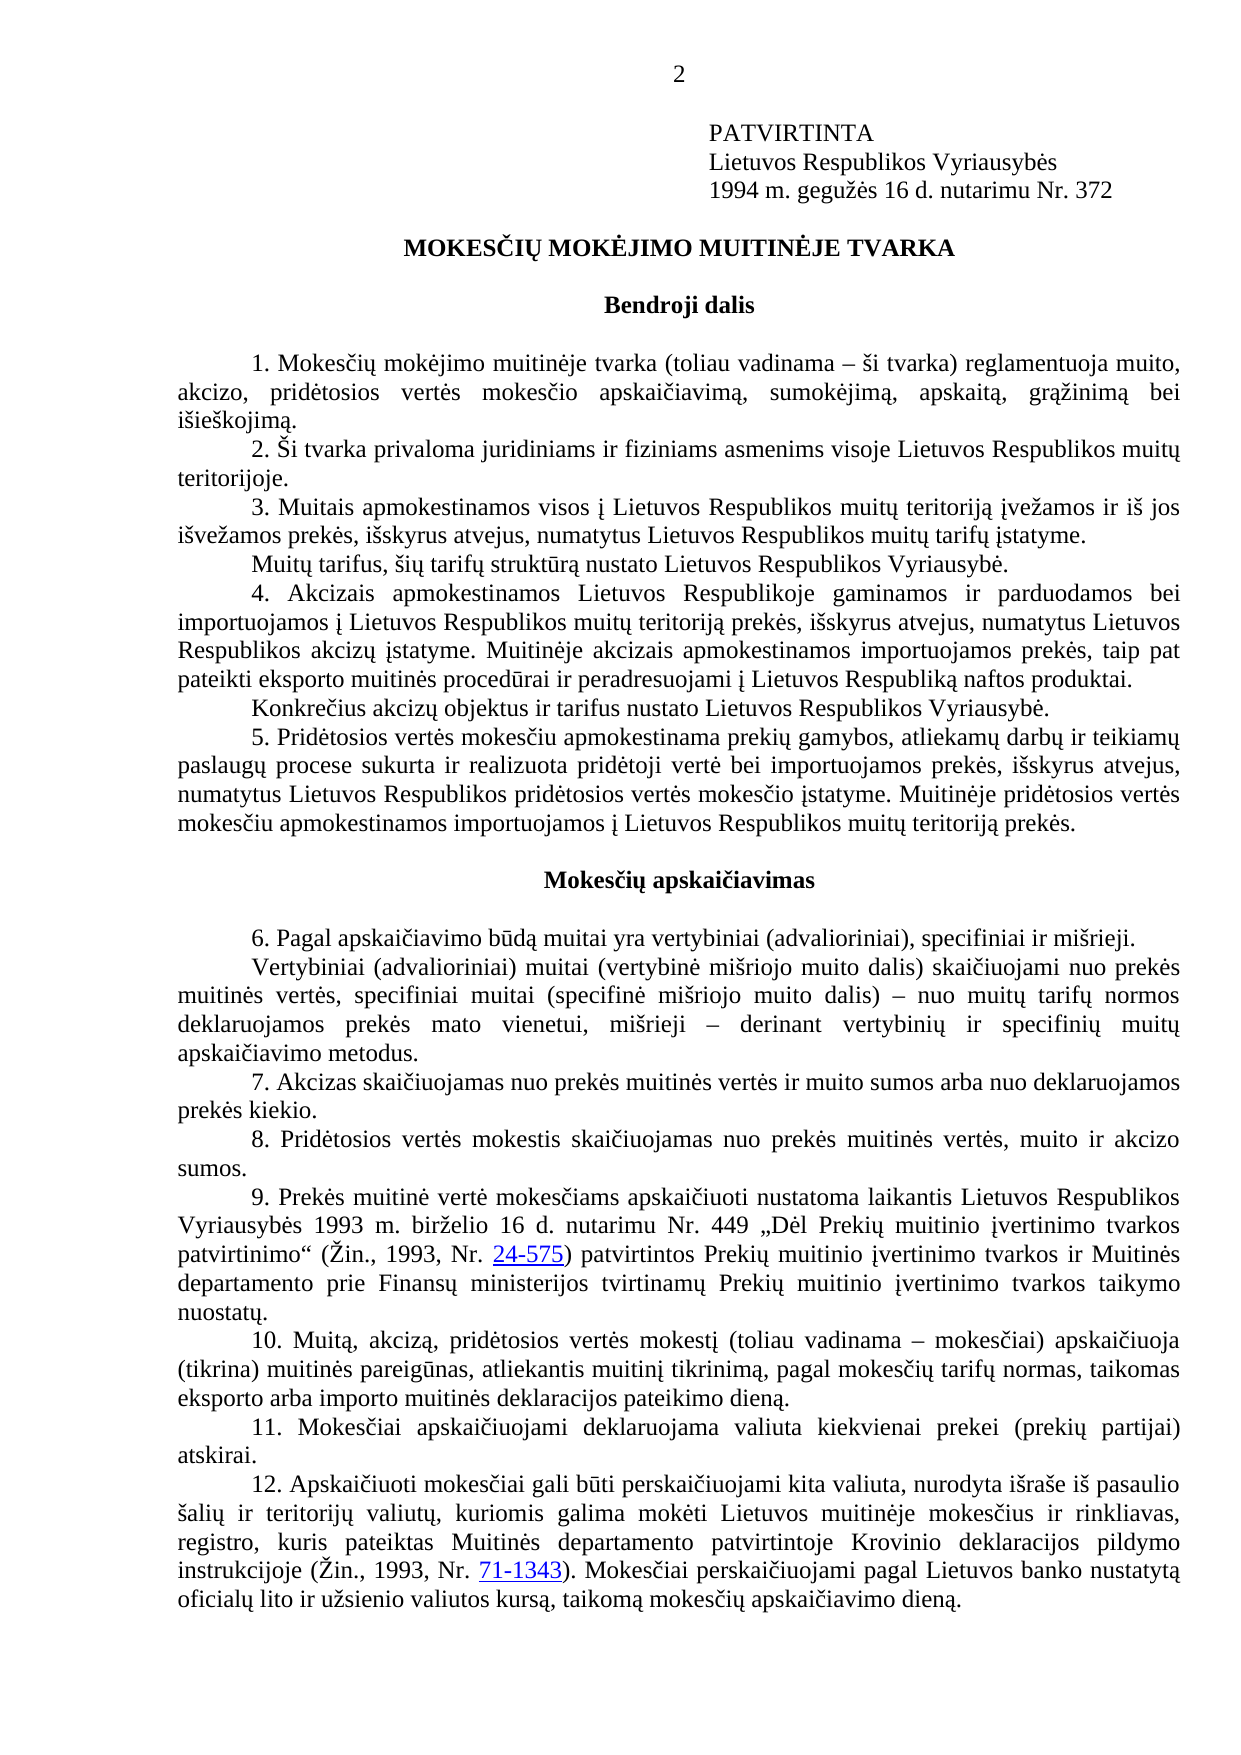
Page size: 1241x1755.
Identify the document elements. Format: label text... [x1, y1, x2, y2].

text 4. Akcizais apmokestinamos Lietuvos Respublikoje gaminamos ir parduodamos bei importuojamos į Lietuvos Respublikos muitų teritoriją prekės, išskyrus atvejus, numatytus Lietuvos Respublikos akcizų įstatyme. Muitinėje akcizais apmokestinamos importuojamos prekės, taip pat pateikti eksporto muitinės procedūrai ir peradresuojami į Lietuvos Respubliką naftos produktai. [177, 578, 1181, 693]
text MOKESČIŲ MOKĖJIMO MUITINĖJE TVARKA [177, 233, 1181, 262]
text 3. Muitais apmokestinamos visos į Lietuvos Respublikos muitų teritoriją įvežamos ir iš jos išvežamos prekės, išskyrus atvejus, numatytus Lietuvos Respublikos muitų tarifų įstatyme. [177, 492, 1181, 549]
text 5. Pridėtosios vertės mokesčiu apmokestinama prekių gamybos, atliekamų darbų ir teikiamų paslaugų procese sukurta ir realizuota pridėtoji vertė bei importuojamos prekės, išskyrus atvejus, numatytus Lietuvos Respublikos pridėtosios vertės mokesčio įstatyme. Muitinėje pridėtosios vertės mokesčiu apmokestinamos importuojamos į Lietuvos Respublikos muitų teritoriją prekės. [177, 722, 1181, 837]
text 2. Ši tvarka privaloma juridiniams ir fiziniams asmenims visoje Lietuvos Respublikos muitų teritorijoje. [177, 434, 1181, 492]
text 1994 m. gegužės 16 d. nutarimu Nr. 372 [177, 176, 1181, 204]
text 8. Pridėtosios vertės mokestis skaičiuojamas nuo prekės muitinės vertės, muito ir akcizo sumos. [177, 1124, 1181, 1182]
text Lietuvos Respublikos Vyriausybės [177, 147, 1181, 176]
text 7. Akcizas skaičiuojamas nuo prekės muitinės vertės ir muito sumos arba nuo deklaruojamos prekės kiekio. [177, 1067, 1181, 1124]
text Muitų tarifus, šių tarifų struktūrą nustato Lietuvos Respublikos Vyriausybė. [177, 549, 1181, 578]
text 6. Pagal apskaičiavimo būdą muitai yra vertybiniai (advalioriniai), specifiniai ir mišrieji. [177, 923, 1181, 952]
text PATVIRTINTA [177, 118, 1181, 147]
text 1. Mokesčių mokėjimo muitinėje tvarka (toliau vadinama – ši tvarka) reglamentuoja muito, akcizo, pridėtosios vertės mokesčio apskaičiavimą, sumokėjimą, apskaitą, grąžinimą bei išieškojimą. [177, 348, 1181, 434]
text Konkrečius akcizų objektus ir tarifus nustato Lietuvos Respublikos Vyriausybė. [177, 693, 1181, 722]
text Mokesčių apskaičiavimas [177, 866, 1181, 894]
text Bendroji dalis [177, 291, 1181, 319]
text 10. Muitą, akcizą, pridėtosios vertės mokestį (toliau vadinama – mokesčiai) apskaičiuoja (tikrina) muitinės pareigūnas, atliekantis muitinį tikrinimą, pagal mokesčių tarifų normas, taikomas eksporto arba importo muitinės deklaracijos pateikimo dieną. [177, 1326, 1181, 1412]
text 9. Prekės muitinė vertė mokesčiams apskaičiuoti nustatoma laikantis Lietuvos Respublikos Vyriausybės 1993 m. birželio 16 d. nutarimu Nr. 449 „Dėl Prekių muitinio įvertinimo tvarkos patvirtinimo“ (Žin., 1993, Nr. 24-575) patvirtintos Prekių muitinio įvertinimo tvarkos ir Muitinės departamento prie Finansų ministerijos tvirtinamų Prekių muitinio įvertinimo tvarkos taikymo nuostatų. [177, 1182, 1181, 1326]
text 11. Mokesčiai apskaičiuojami deklaruojama valiuta kiekvienai prekei (prekių partijai) atskirai. [177, 1412, 1181, 1469]
text Vertybiniai (advalioriniai) muitai (vertybinė mišriojo muito dalis) skaičiuojami nuo prekės muitinės vertės, specifiniai muitai (specifinė mišriojo muito dalis) – nuo muitų tarifų normos deklaruojamos prekės mato vienetui, mišrieji – derinant vertybinių ir specifinių muitų apskaičiavimo metodus. [177, 952, 1181, 1067]
text 12. Apskaičiuoti mokesčiai gali būti perskaičiuojami kita valiuta, nurodyta išraše iš pasaulio šalių ir teritorijų valiutų, kuriomis galima mokėti Lietuvos muitinėje mokesčius ir rinkliavas, registro, kuris pateiktas Muitinės departamento patvirtintoje Krovinio deklaracijos pildymo instrukcijoje (Žin., 1993, Nr. 71-1343). Mokesčiai perskaičiuojami pagal Lietuvos banko nustatytą oficialų lito ir užsienio valiutos kursą, taikomą mokesčių apskaičiavimo dieną. [177, 1469, 1181, 1613]
